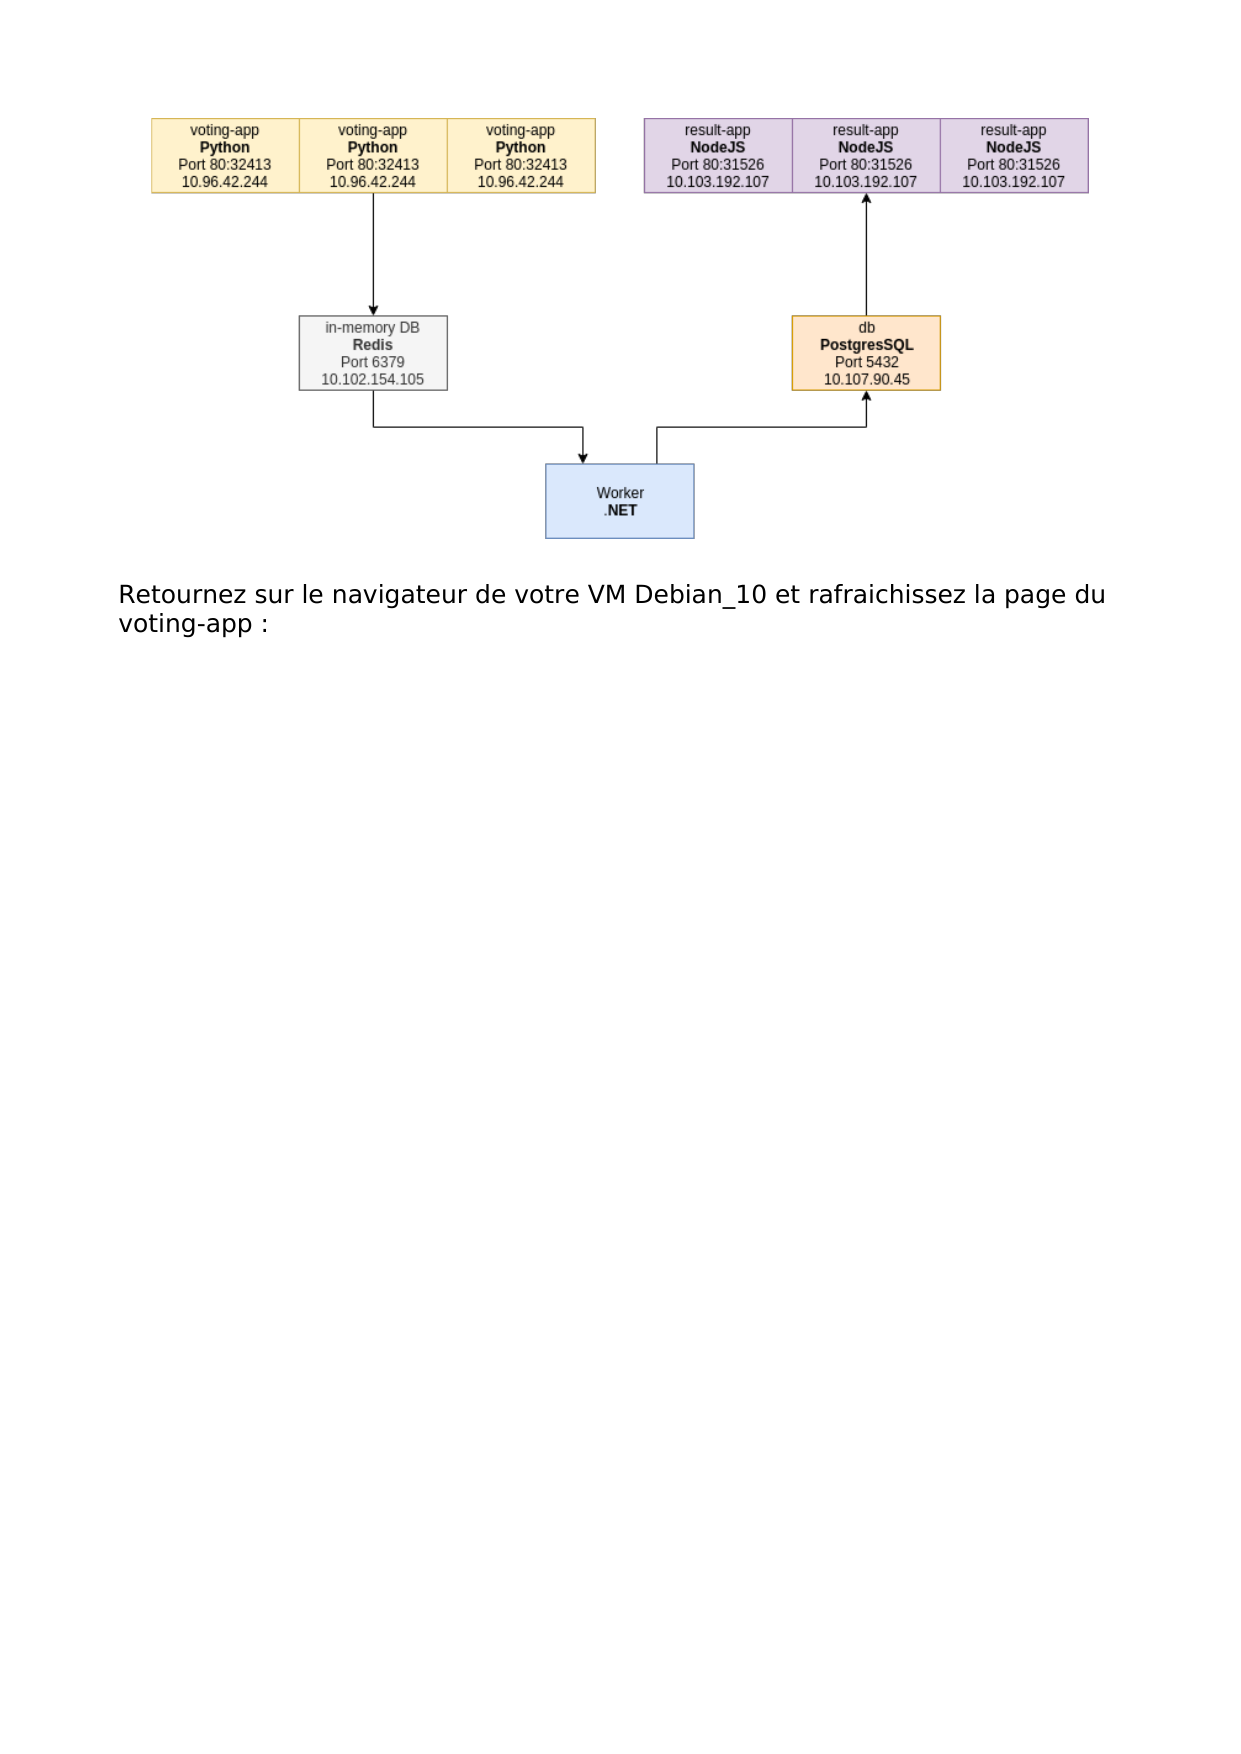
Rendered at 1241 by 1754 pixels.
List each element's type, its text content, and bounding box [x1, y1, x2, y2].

text Retournez sur le navigateur de votre VM Debian_10 et rafraichissez la page du voting-app : [118, 580, 1122, 638]
picture [151, 118, 1089, 539]
